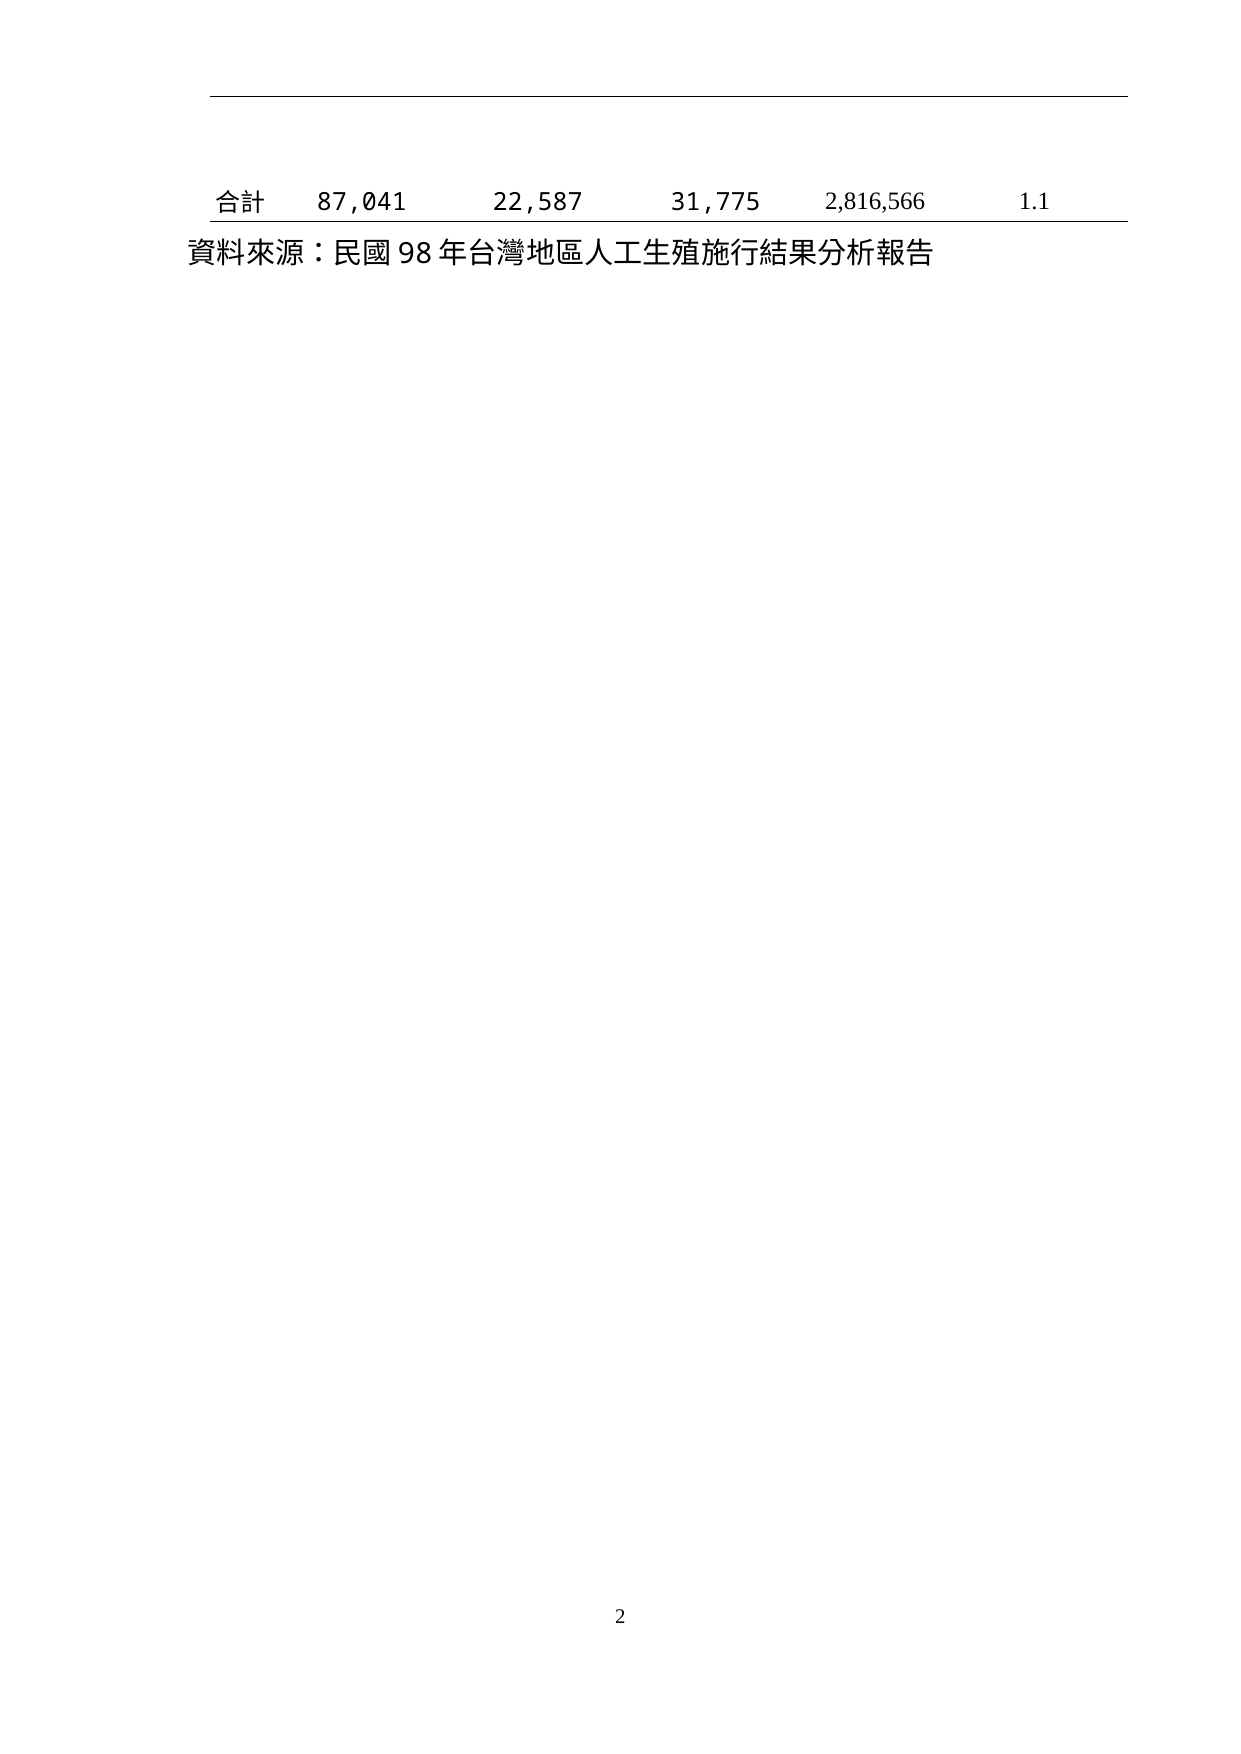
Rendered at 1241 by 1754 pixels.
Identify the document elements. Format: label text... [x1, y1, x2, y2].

table_cell 1.1 [940, 97, 1128, 221]
table_cell 87,041 [270, 97, 453, 221]
table_cell 合計 [210, 97, 270, 221]
text 資料來源：民國98年台灣地區人工生殖施行結果分析報告 [187, 222, 1053, 274]
table_cell 31,775 [622, 97, 809, 221]
table_cell 2,816,566 [809, 97, 940, 221]
table_cell 22,587 [453, 97, 622, 221]
